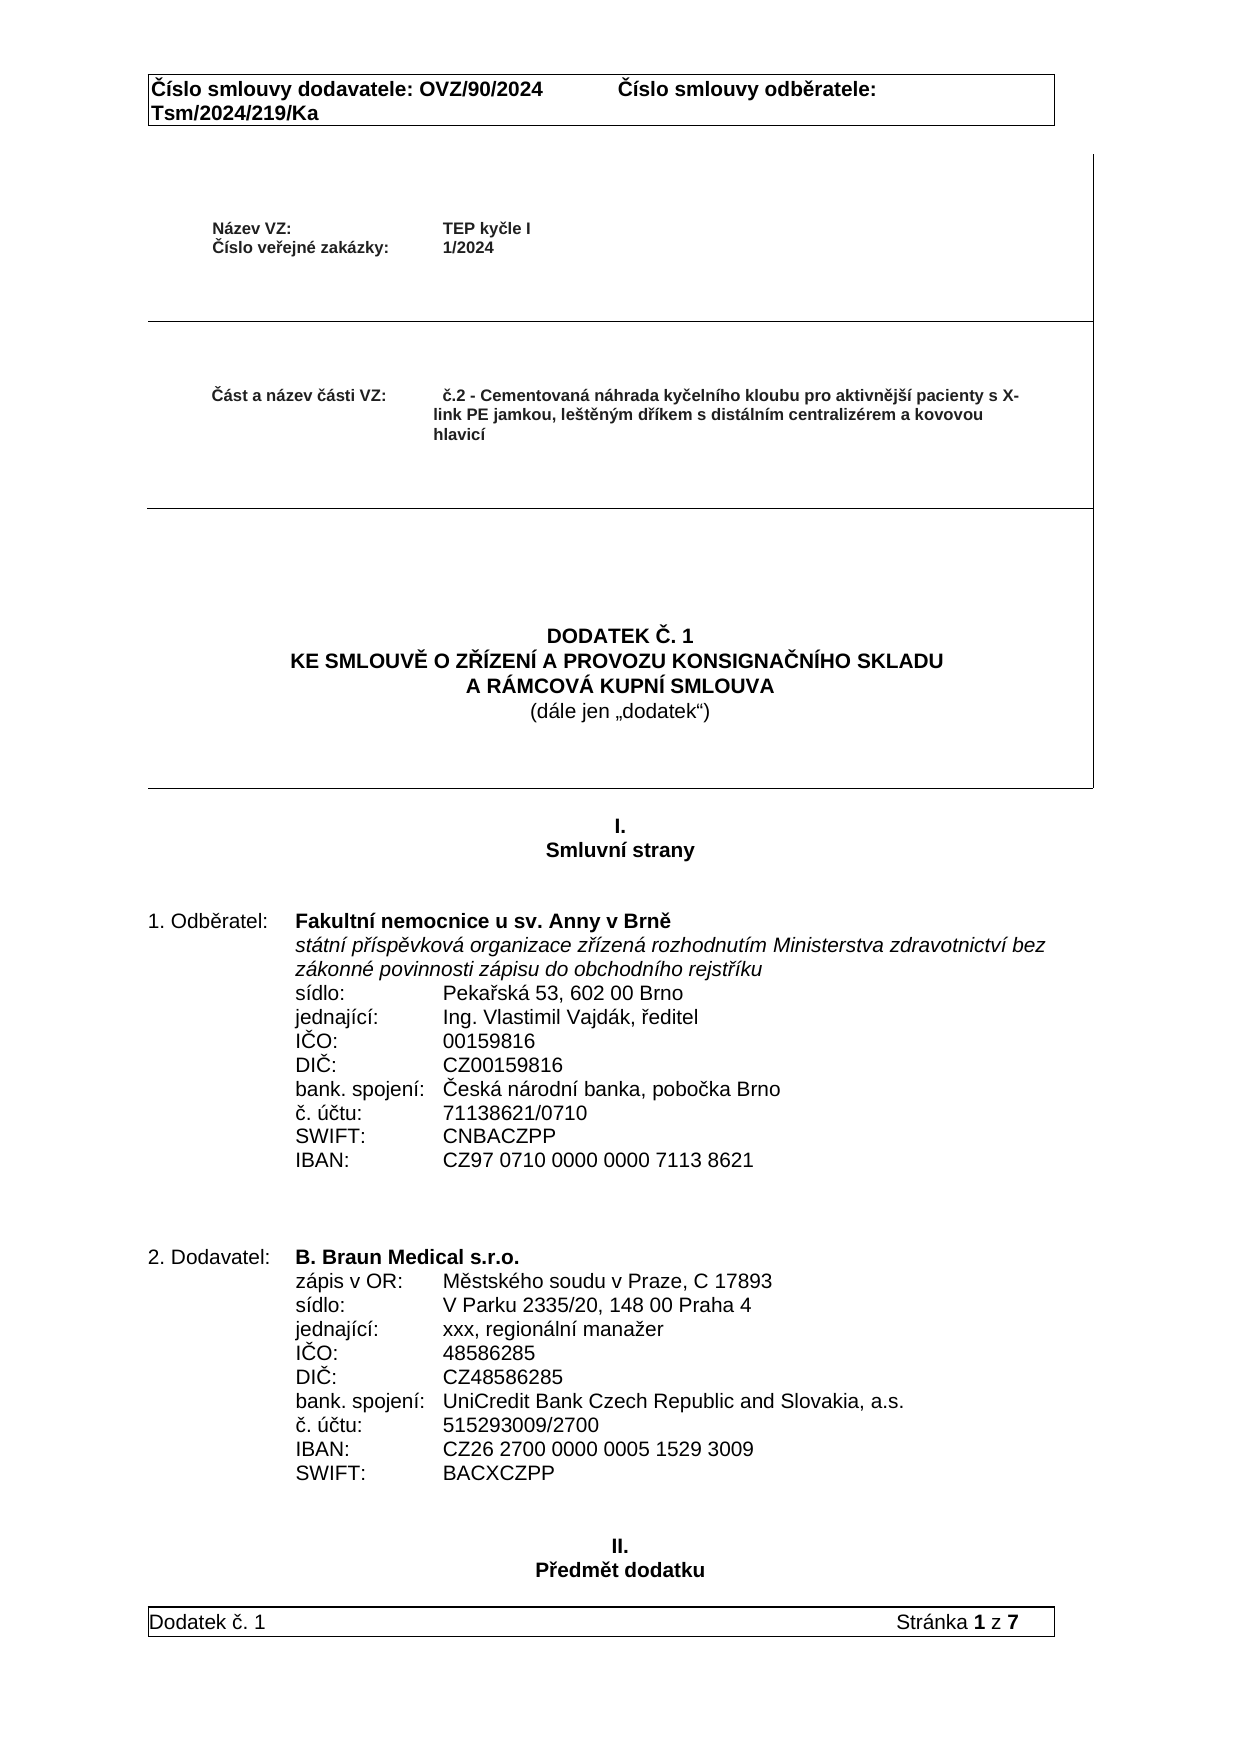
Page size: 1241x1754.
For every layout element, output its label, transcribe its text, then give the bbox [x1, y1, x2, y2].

text IČO: 00159816 [295, 1028, 1093, 1052]
text 1. Odběratel: Fakultní nemocnice u sv. Anny v Brně [148, 909, 1093, 933]
text státní příspěvková organizace zřízená rozhodnutím Ministerstva zdravotnictví bez zákonné povinnosti zápisu do obchodního rejstříku [295, 933, 1093, 981]
text jednající: Ing. Vlastimil Vajdák, ředitel [295, 1004, 1093, 1028]
text II. [148, 1534, 1093, 1558]
text SWIFT: BACXCZPP [148, 1461, 1093, 1485]
text Předmět dodatku [148, 1558, 1093, 1582]
subtitle KE SMLOUVĚ O ZŘÍZENÍ A PROVOZU KONSIGNAČNÍHO SKLADU [147, 648, 1093, 673]
text zápis v OR: Městského soudu v Praze, C 17893 [148, 1269, 1093, 1293]
text I. [148, 814, 1093, 838]
text jednající: xxx, regionální manažer [148, 1317, 1093, 1341]
text DIČ: CZ00159816 [295, 1052, 1093, 1076]
text bank. spojení: Česká národní banka, pobočka Brno [295, 1076, 1093, 1100]
text 2. Dodavatel: B. Braun Medical s.r.o. [148, 1245, 1093, 1269]
text SWIFT: CNBACZPP [295, 1124, 1093, 1148]
text IBAN: CZ26 2700 0000 0005 1529 3009 [148, 1437, 1093, 1461]
text sídlo: V Parku 2335/20, 148 00 Praha 4 [148, 1293, 1093, 1317]
text č. účtu: 515293009/2700 [148, 1413, 1093, 1437]
subtitle (dále jen „dodatek“) [147, 698, 1093, 788]
subtitle Smluvní strany [148, 838, 1093, 862]
text bank. spojení: UniCredit Bank Czech Republic and Slovakia, a.s. [148, 1389, 1093, 1413]
text IBAN: CZ97 0710 0000 0000 7113 8621 [295, 1148, 1093, 1172]
subtitle Část a název části VZ: č.2 - Cementovaná náhrada kyčelního kloubu pro aktivnější pacienty s X-link PE jamkou, leštěným dříkem s distálním centralizérem a kovovou hlavicí [147, 321, 1093, 508]
text IČO: 48586285 [148, 1341, 1093, 1365]
subtitle Název VZ: TEP kyčle I [147, 154, 1093, 238]
subtitle Číslo veřejné zakázky: 1/2024 [147, 238, 1093, 321]
text č. účtu: 71138621/0710 [295, 1100, 1093, 1124]
text sídlo: Pekařská 53, 602 00 Brno [295, 981, 1093, 1004]
subtitle Dodatek č. 1 [147, 623, 1093, 648]
subtitle A RÁMCOVÁ KUPNÍ SMLOUVA [147, 673, 1093, 698]
text DIČ: CZ48586285 [148, 1365, 1093, 1389]
